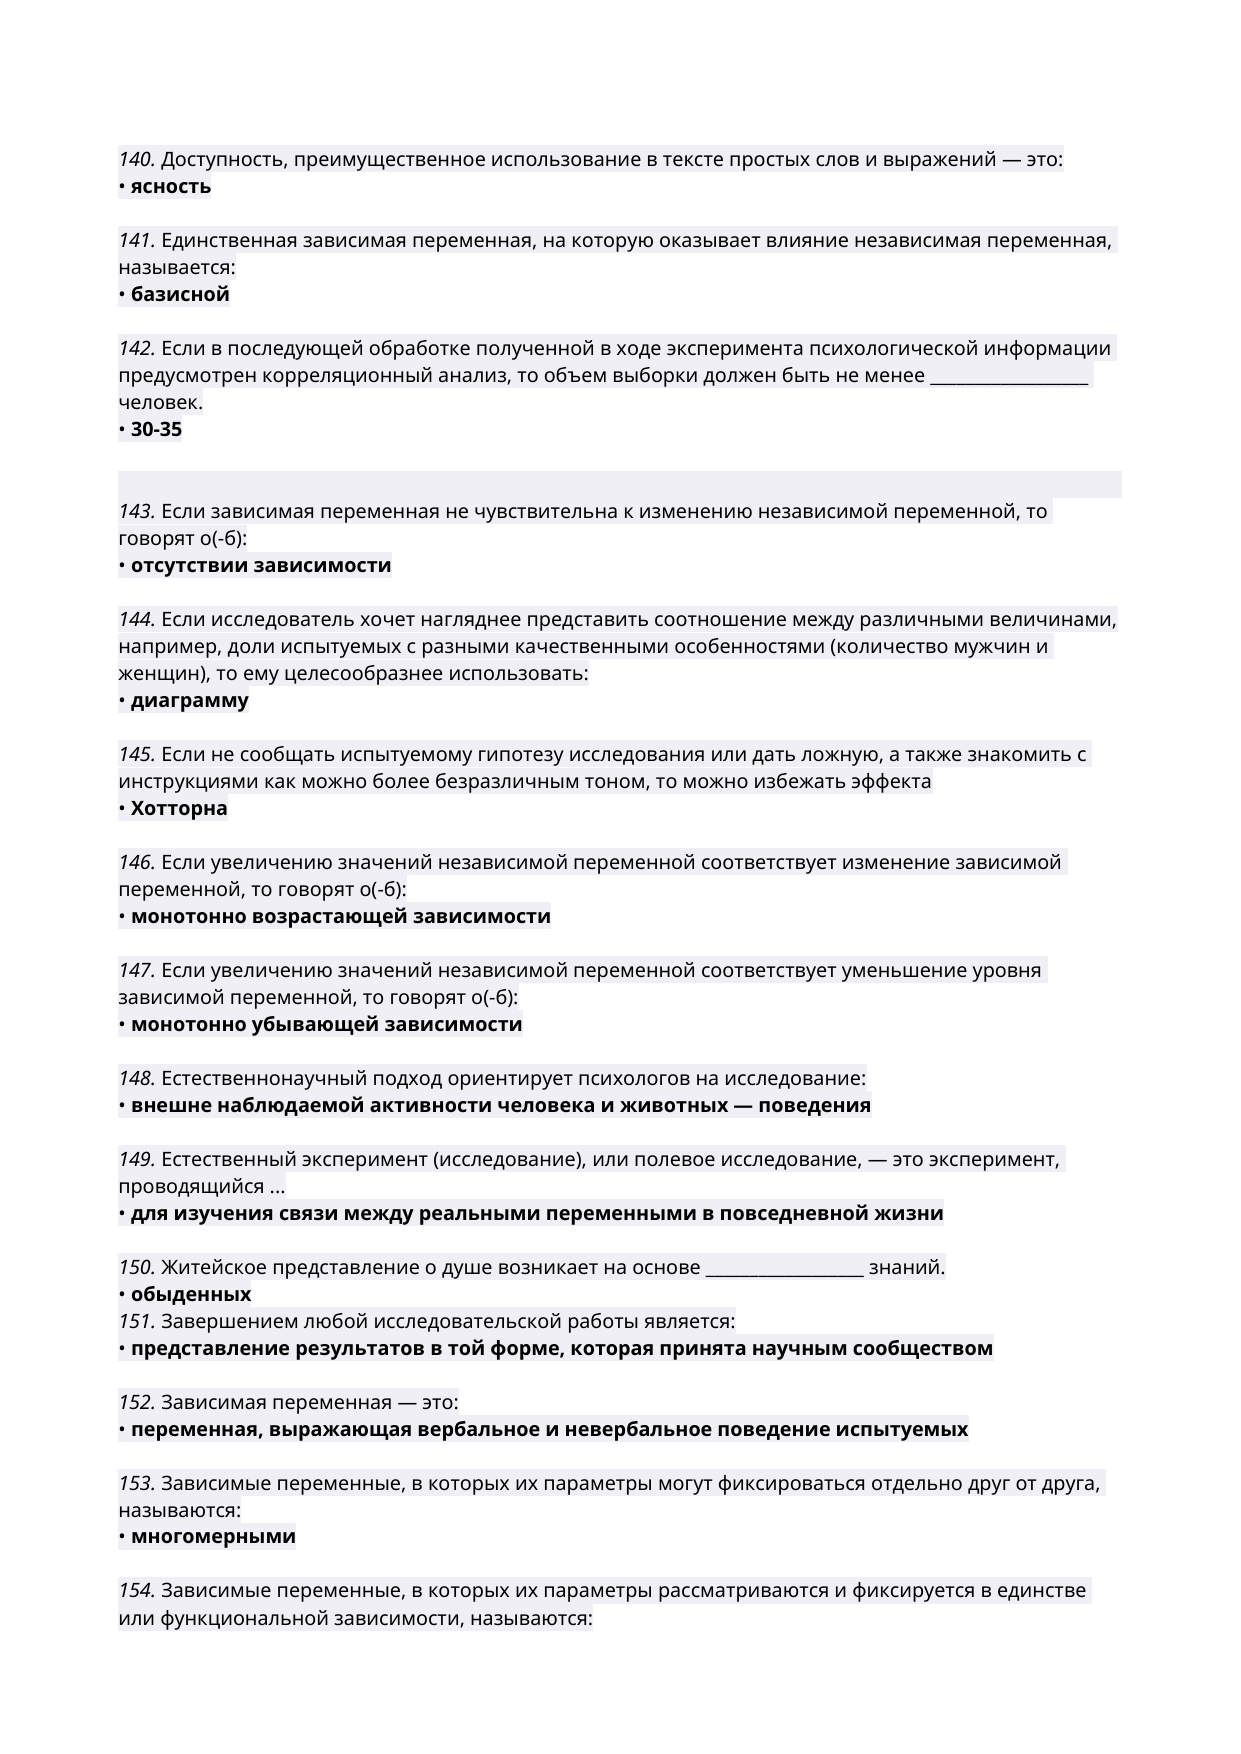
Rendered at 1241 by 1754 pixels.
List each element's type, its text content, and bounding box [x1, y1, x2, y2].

text 143. Если зависимая переменная не чувствительна к изменению независимой переменной, то говорят о(-б): • отсутствии зависимости 144. Если исследователь хочет нагляднее представить соотношение между различными величинами, например, доли испытуемых с разными качественными особенностями (количество мужчин и женщин), то ему целесообразнее использовать: • диаграмму 145. Если не сообщать испытуемому гипотезу исследования или дать ложную, а также знакомить с инструкциями как можно более безразличным тоном, то можно избежать эффекта • Хотторна 146. Если увеличению значений независимой переменной соответствует изменение зависимой переменной, то говорят о(-б): • монотонно возрастающей зависимости 147. Если увеличению значений независимой переменной соответствует уменьшение уровня зависимой переменной, то говорят о(-б): • монотонно убывающей зависимости 148. Естественнонаучный подход ориентирует психологов на исследование: • внешне наблюдаемой активности человека и животных — поведения 149. Естественный эксперимент (исследование), или полевое исследование, — это эксперимент, проводящийся ... • для изучения связи между реальными переменными в повседневной жизни 150. Житейское представление о душе возникает на основе __________________ знаний. • обыденных [118, 498, 1122, 1307]
text 140. Доступность, преимущественное использование в тексте простых слов и выражений — это: • ясность 141. Единственная зависимая переменная, на которую оказывает влияние независимая переменная, называется: • базисной 142. Если в последующей обработке полученной в ходе эксперимента психологической информации предусмотрен корреляционный анализ, то объем выборки должен быть не менее __________________ человек. • 30-35 [118, 118, 1122, 471]
text 151. Завершением любой исследовательской работы является: • представление результатов в той форме, которая принята научным сообществом 152. Зависимая переменная — это: • переменная, выражающая вербальное и невербальное поведение испытуемых 153. Зависимые переменные, в которых их параметры могут фиксироваться отдельно друг от друга, называются: • многомерными 154. Зависимые переменные, в которых их параметры рассматриваются и фиксируется в единстве или функциональной зависимости, называются: [118, 1307, 1122, 1631]
